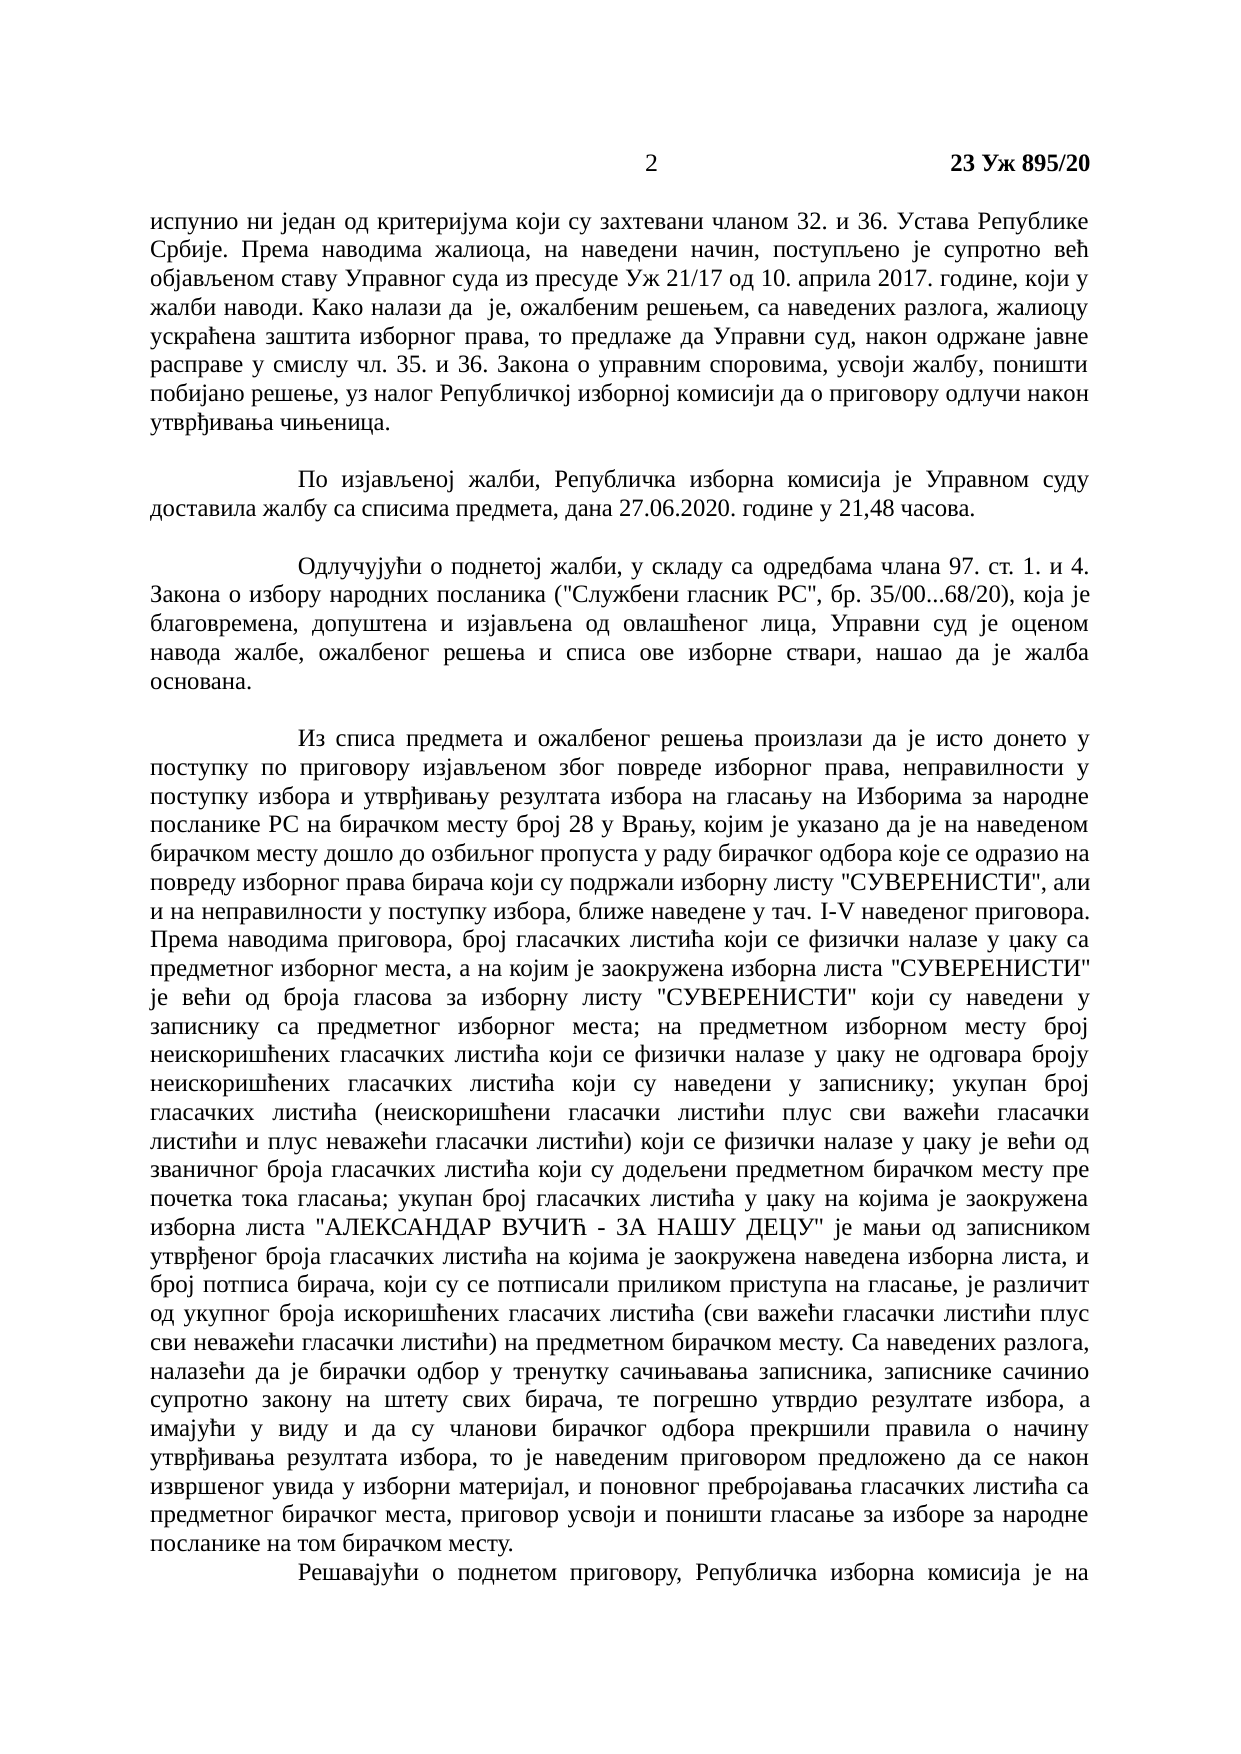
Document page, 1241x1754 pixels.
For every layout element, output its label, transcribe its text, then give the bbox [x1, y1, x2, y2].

text Из списа предмета и ожалбеног решења произлази да је исто донето у поступку по приговору изјављеном због повреде изборног права, неправилности у поступку избора и утврђивању резултата избора на гласању на Изборима за народне посланике РС на бирачком месту број 28 у Врању, којим је указано да је на наведеном бирачком месту дошло до озбиљног пропуста у раду бирачког одбора које се одразио на повреду изборног права бирача који су подржали изборну листу ''СУВЕРЕНИСТИ'', али и на неправилности у поступку избора, ближе наведене у тач. I-V наведеног приговора. Према наводима приговора, број гласачких листића који се физички налазе у џаку са предметног изборног места, а на којим је заокружена изборна листа ''СУВЕРЕНИСТИ'' је већи од броја гласова за изборну листу ''СУВЕРЕНИСТИ'' који су наведени у записнику са предметног изборног места; на предметном изборном месту број неискоришћених гласачких листића који се физички налазе у џаку не одговара броју неискоришћених гласачких листића који су наведени у записнику; укупан број гласачких листића (неискоришћени гласачки листићи плус сви важећи гласачки листићи и плус неважећи гласачки листићи) који се физички налазе у џаку је већи од званичног броја гласачких листића који су додељени предметном бирачком месту пре почетка тока гласања; укупан број гласачких листића у џаку на којима је заокружена изборна листа ''АЛЕКСАНДАР ВУЧИЋ - ЗА НАШУ ДЕЦУ'' је мањи од записником утврђеног броја гласачких листића на којима је заокружена наведена изборна листа, и број потписа бирача, који су се потписали приликом приступа на гласање, је различит од укупног броја искоришћених гласачих листића (сви важећи гласачки листићи плус сви неважећи гласачки листићи) на предметном бирачком месту. Са наведених разлога, налазећи да је бирачки одбор у тренутку сачињавања записника, записнике сачинио супротно закону на штету свих бирача, те погрешно утврдио резултате избора, а имајући у виду и да су чланови бирачког одбора прекршили правила о начину утврђивања резултата избора, то је наведеним приговором предложено да се након извршеног увида у изборни материјал, и поновног пребројавања гласачких листића са предметног бирачког места, приговор усвоји и поништи гласање за изборе за народне посланике на том бирачком месту. [150, 723, 1090, 1557]
text испунио ни један од критеријума који су захтевани чланом 32. и 36. Устава Републике Србије. Према наводима жалиоца, на наведени начин, поступљено је супротно већ објављеном ставу Управног суда из пресуде Уж 21/17 од 10. априла 2017. године, који у жалби наводи. Како налази да је, ожалбеним решењем, са наведених разлога, жалиоцу ускраћена заштита изборног права, то предлаже да Управни суд, након одржане јавне расправе у смислу чл. 35. и 36. Закона о управним споровима, усвоји жалбу, поништи побијано решење, уз налог Републичкој изборној комисији да о приговору одлучи након утврђивања чињеница. [150, 206, 1090, 436]
text Решавајући о поднетом приговору, Републичка изборна комисија је на [150, 1557, 1090, 1586]
text Одлучујући о поднетој жалби, у складу са одредбама члана 97. ст. 1. и 4. Закона о избору народних посланика (''Службени гласник РС'', бр. 35/00...68/20), која је благовремена, допуштена и изјављена од овлашћеног лица, Управни суд је оценом навода жалбе, ожалбеног решења и списа ове изборне ствари, нашао да је жалба основана. [150, 551, 1090, 694]
text По изјављеној жалби, Републичка изборна комисија је Управном суду доставила жалбу са списима предмета, дана 27.06.2020. године у 21,48 часова. [150, 464, 1090, 522]
